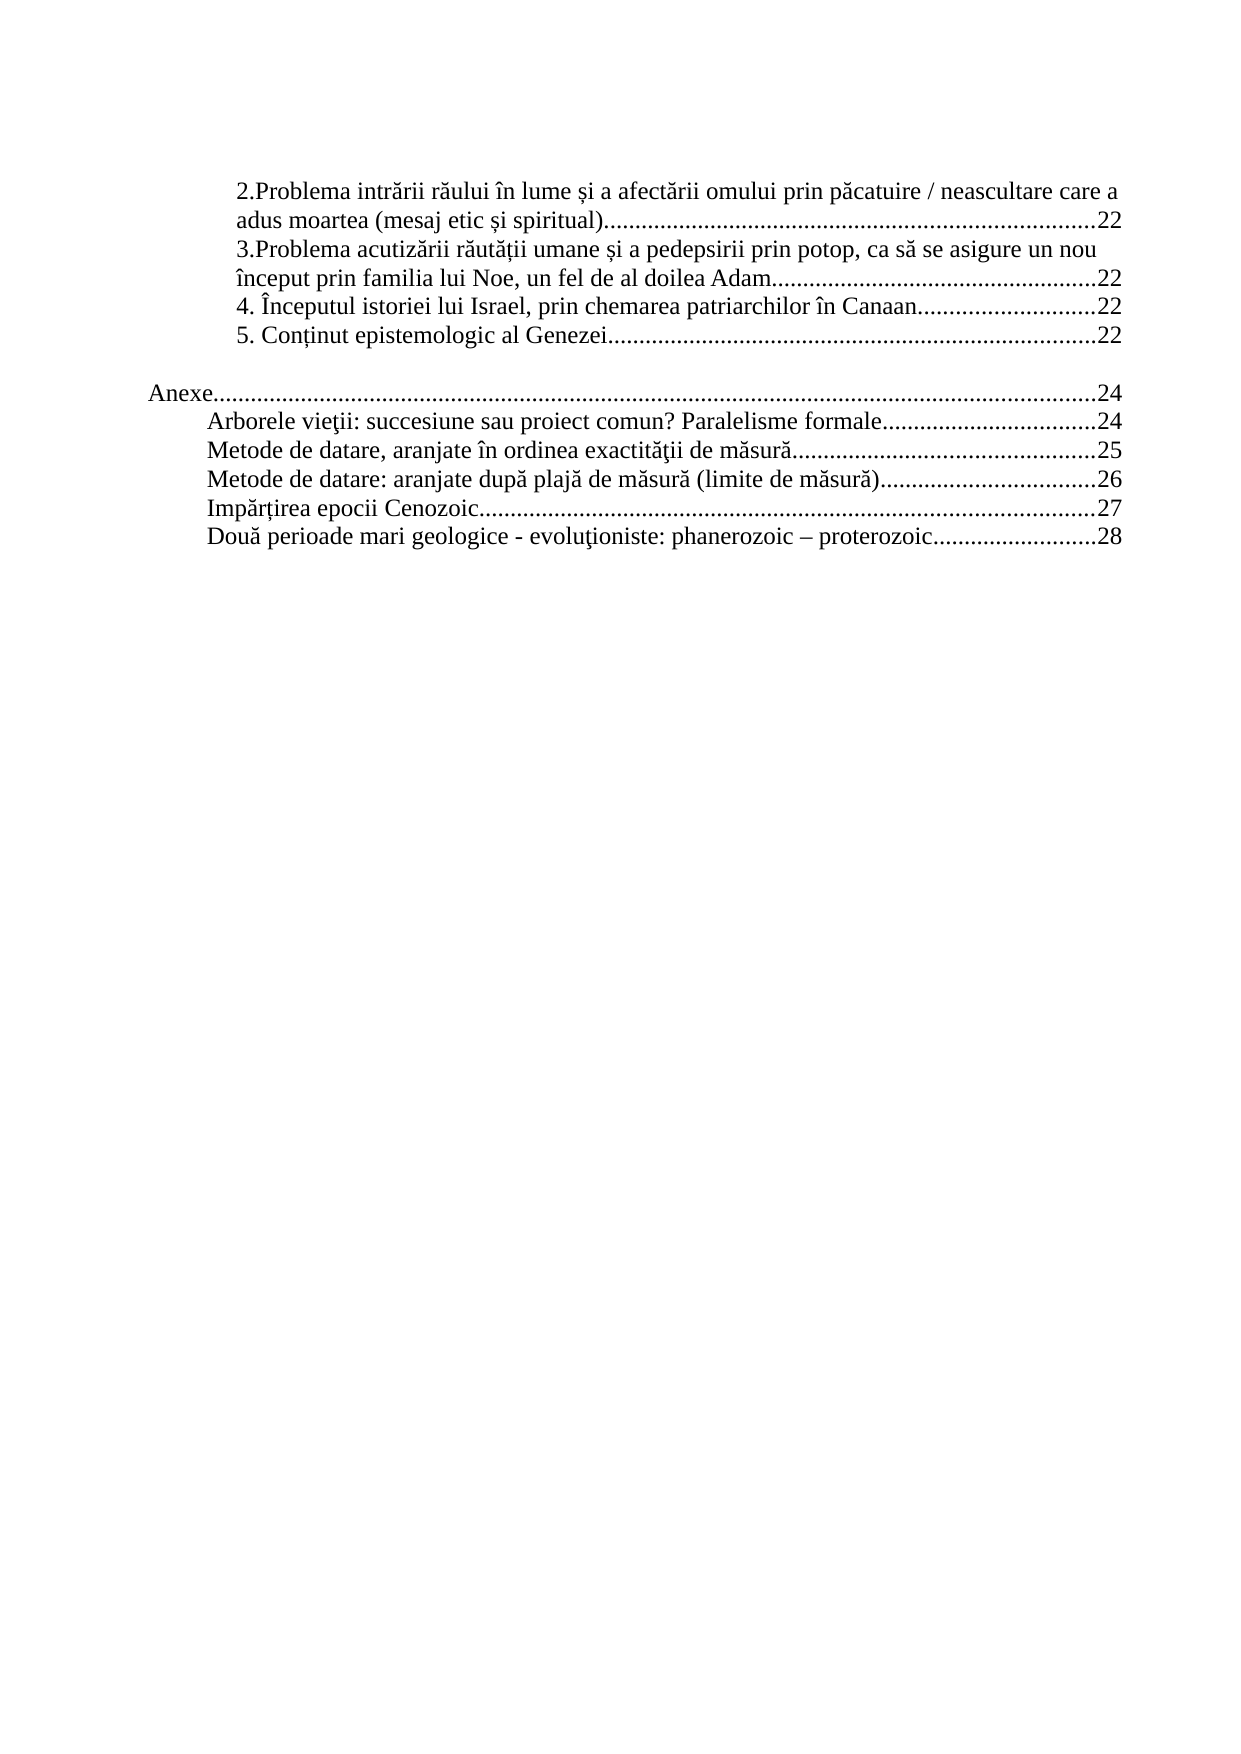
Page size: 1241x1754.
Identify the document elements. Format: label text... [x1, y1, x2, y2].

text Arborele vieţii: succesiune sau proiect comun? Paralelisme formale 24 [207, 406, 1122, 435]
text Două perioade mari geologice - evoluţioniste: phanerozoic – proterozoic 28 [207, 521, 1122, 550]
text Anexe 24 [148, 378, 1122, 406]
text 5. Conținut epistemologic al Genezei 22 [236, 320, 1122, 349]
text Impărțirea epocii Cenozoic 27 [207, 493, 1122, 521]
text 3.Problema acutizării răutății umane și a pedepsirii prin potop, ca să se asigure un nou început prin familia lui Noe, un fel de al doilea Adam. 22 [236, 234, 1122, 291]
text Metode de datare, aranjate în ordinea exactităţii de măsură 25 [207, 435, 1122, 464]
text Metode de datare: aranjate după plajă de măsură (limite de măsură) 26 [207, 464, 1122, 493]
text 4. Începutul istoriei lui Israel, prin chemarea patriarchilor în Canaan. 22 [236, 291, 1122, 320]
text 2.Problema intrării răului în lume și a afectării omului prin păcatuire / neascultare care a adus moartea (mesaj etic și spiritual). 22 [236, 176, 1122, 234]
